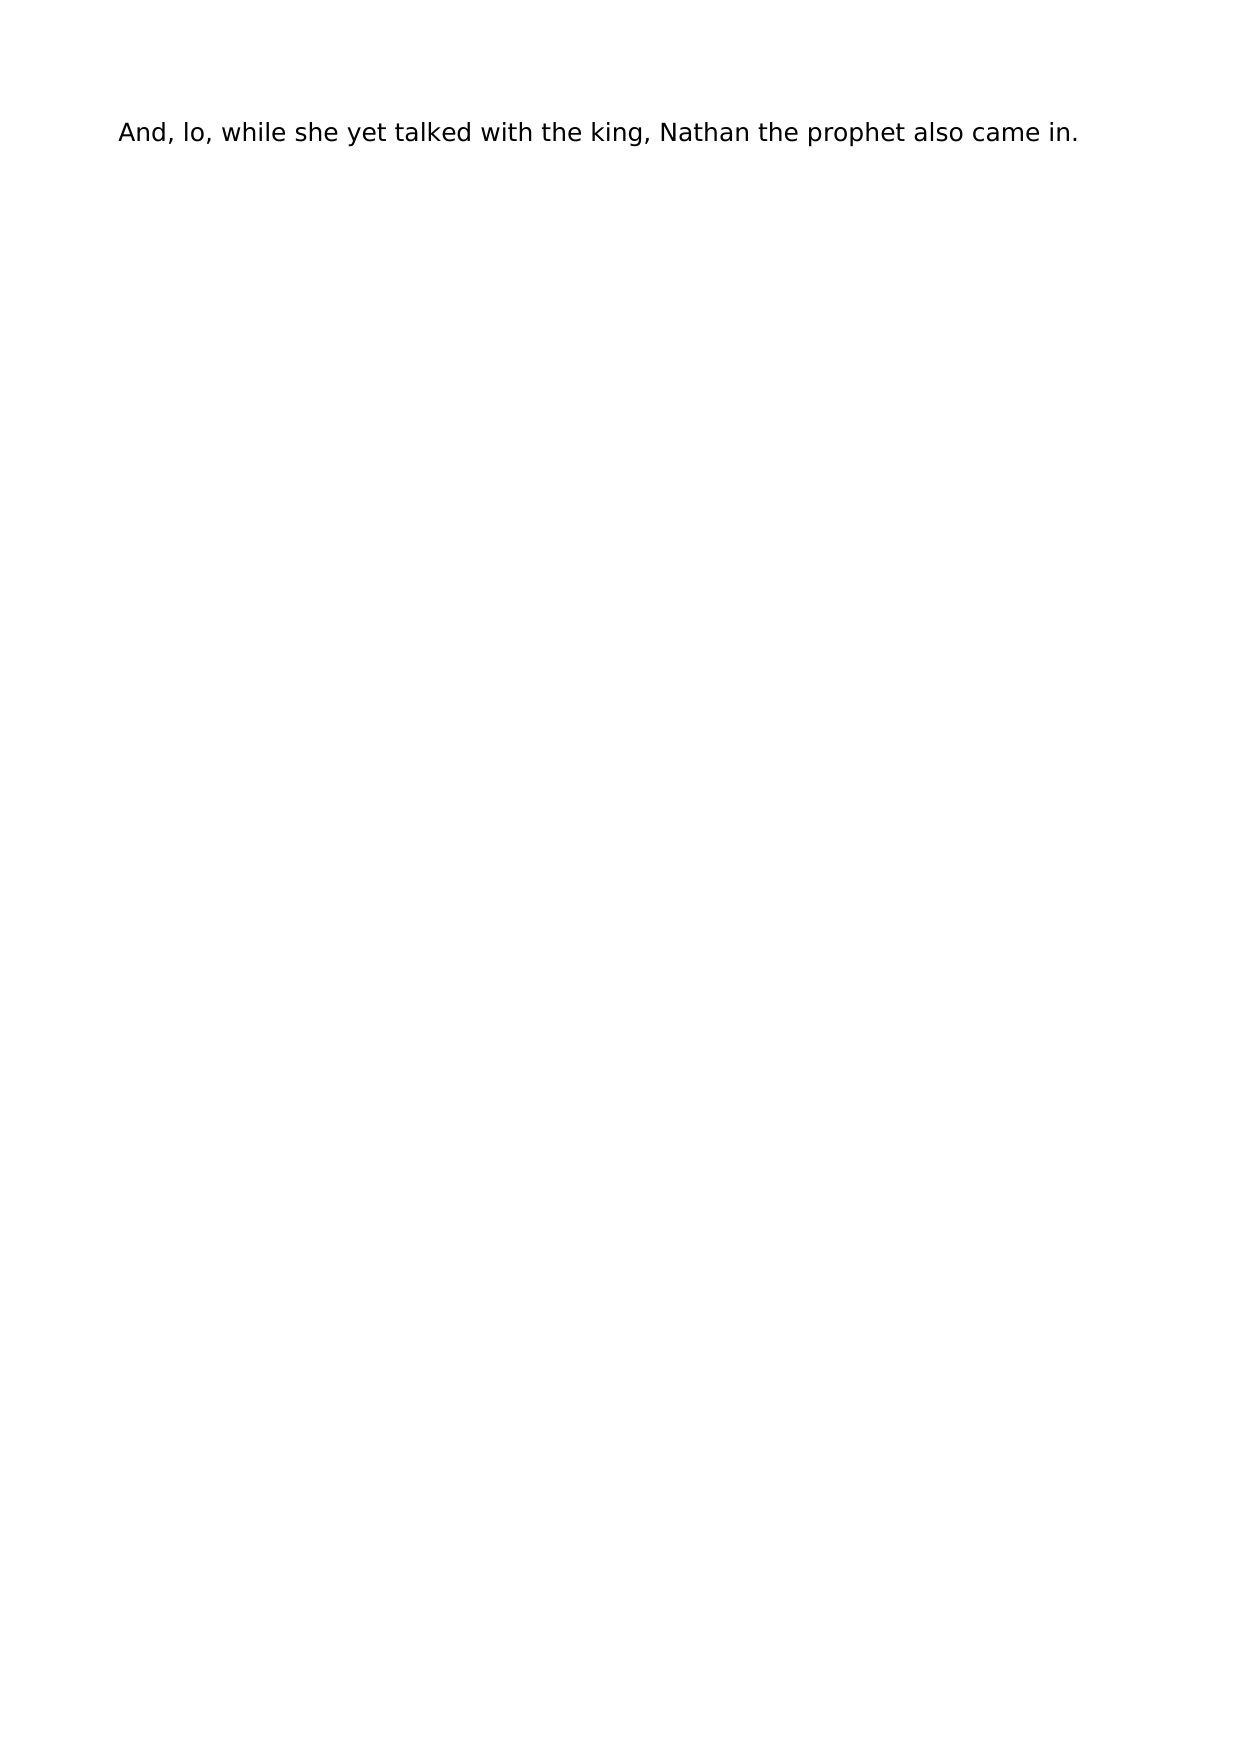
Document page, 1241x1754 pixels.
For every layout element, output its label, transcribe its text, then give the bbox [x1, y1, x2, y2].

text And, lo, while she yet talked with the king, Nathan the prophet also came in. [118, 118, 1122, 147]
